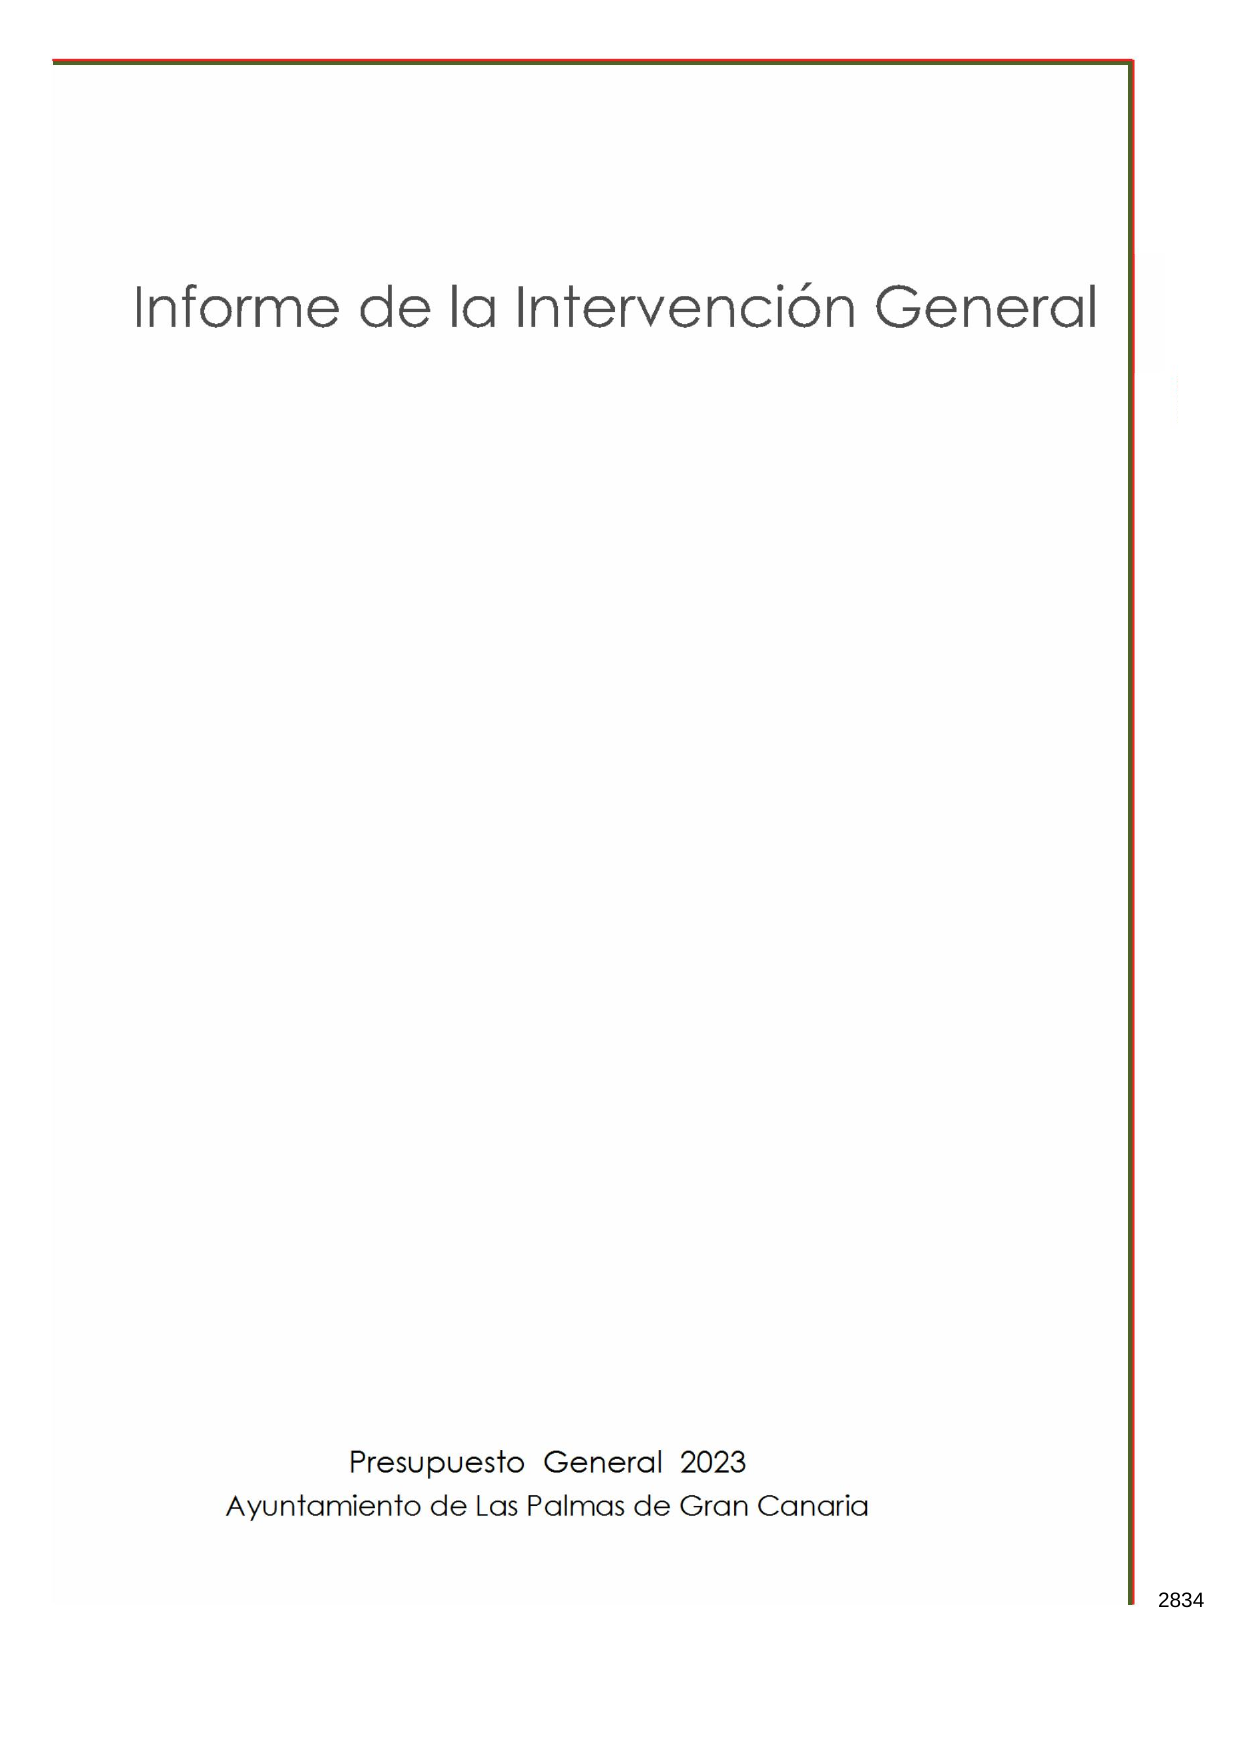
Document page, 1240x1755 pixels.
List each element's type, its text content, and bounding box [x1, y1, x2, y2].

text 2834 [1158, 1588, 1229, 1612]
